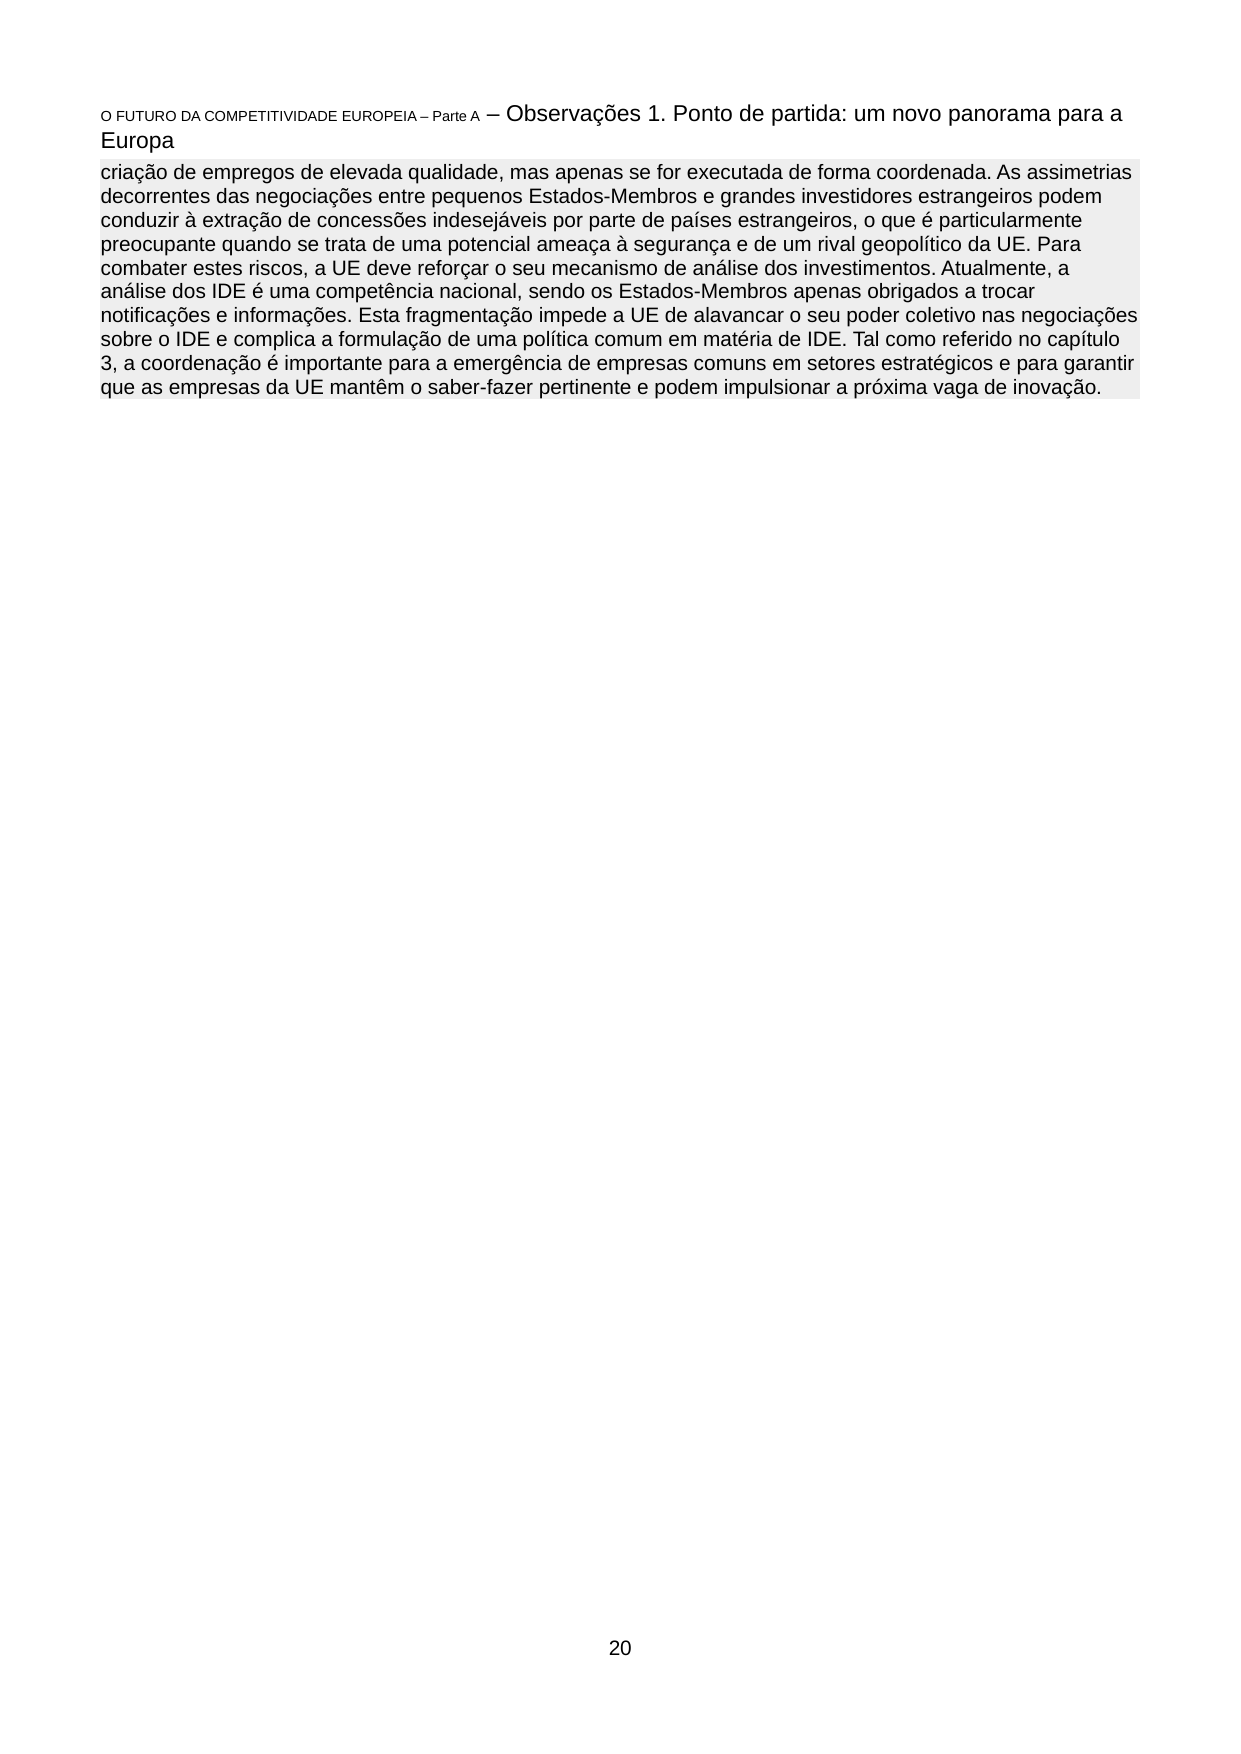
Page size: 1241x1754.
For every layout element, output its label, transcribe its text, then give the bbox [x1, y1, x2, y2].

text criação de empregos de elevada qualidade, mas apenas se for executada de forma coordenada. As assimetrias decorrentes das negociações entre pequenos Estados-Membros e grandes investidores estrangeiros podem conduzir à extração de concessões indesejáveis por parte de países estrangeiros, o que é particularmente preocupante quando se trata de uma potencial ameaça à segurança e de um rival geopolítico da UE. Para combater estes riscos, a UE deve reforçar o seu mecanismo de análise dos investimentos. Atualmente, a análise dos IDE é uma competência nacional, sendo os Estados-Membros apenas obrigados a trocar notificações e informações. Esta fragmentação impede a UE de alavancar o seu poder coletivo nas negociações sobre o IDE e complica a formulação de uma política comum em matéria de IDE. Tal como referido no capítulo 3, a coordenação é importante para a emergência de empresas comuns em setores estratégicos e para garantir que as empresas da UE mantêm o saber-fazer pertinente e podem impulsionar a próxima vaga de inovação. [100, 159, 1140, 399]
